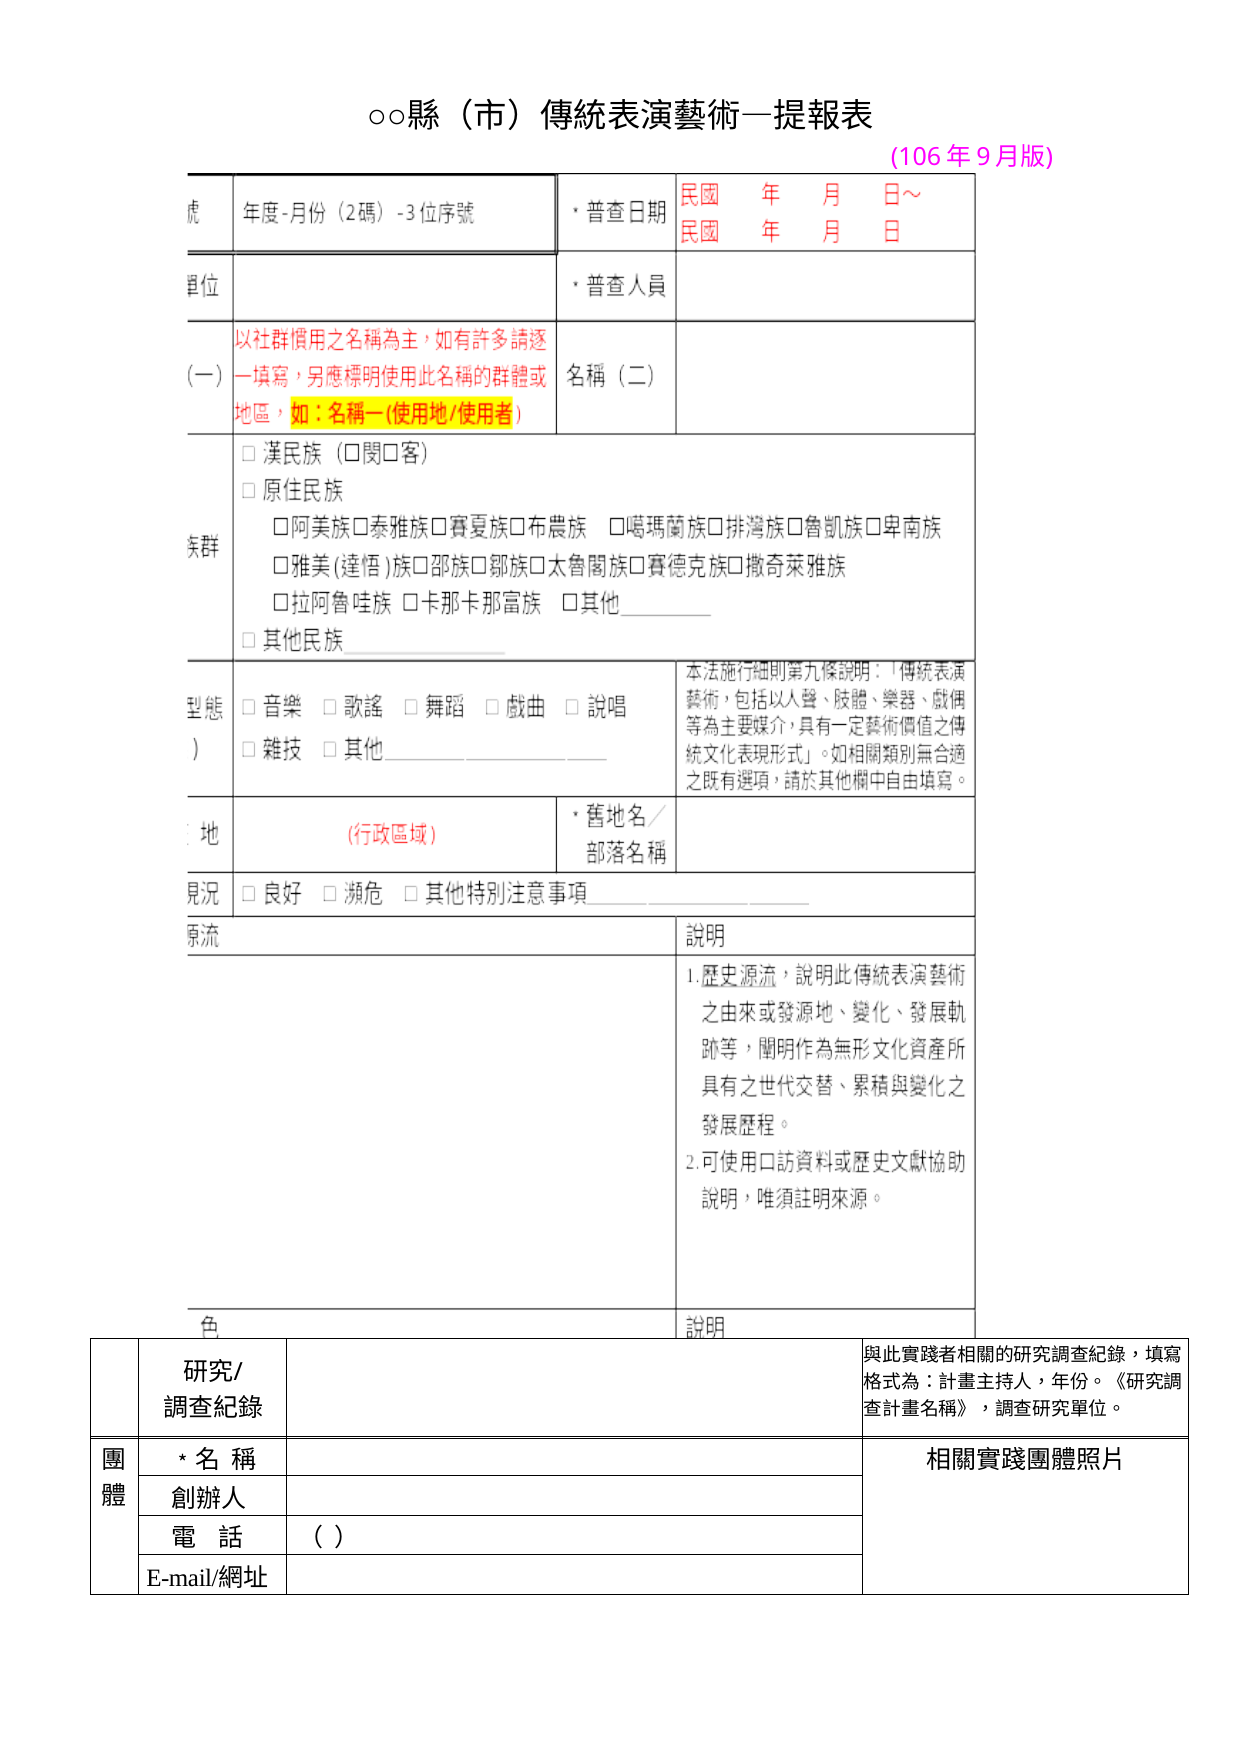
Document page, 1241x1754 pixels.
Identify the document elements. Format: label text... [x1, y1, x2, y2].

table_cell （ ） [287, 1516, 862, 1554]
table_cell 相關實踐團體照片 [863, 1439, 1188, 1593]
table_cell [287, 1555, 862, 1593]
table_cell ﹡名 稱 [139, 1439, 286, 1475]
table_cell [91, 1339, 138, 1436]
table_cell E-mail/網址 [139, 1555, 286, 1593]
table_cell 研究/ 調查紀錄 [139, 1339, 286, 1436]
table_cell [287, 1439, 862, 1475]
table_cell 與此實踐者相關的研究調查紀錄，填寫格式為：計畫主持人，年份。《研究調查計畫名稱》，調查研究單位。 [863, 1339, 1188, 1436]
table_cell [287, 1476, 862, 1515]
table_cell 電 話 [139, 1516, 286, 1554]
table_cell [287, 1339, 862, 1436]
table_cell 創辦人 [139, 1476, 286, 1515]
table_cell 團體 [91, 1439, 138, 1593]
